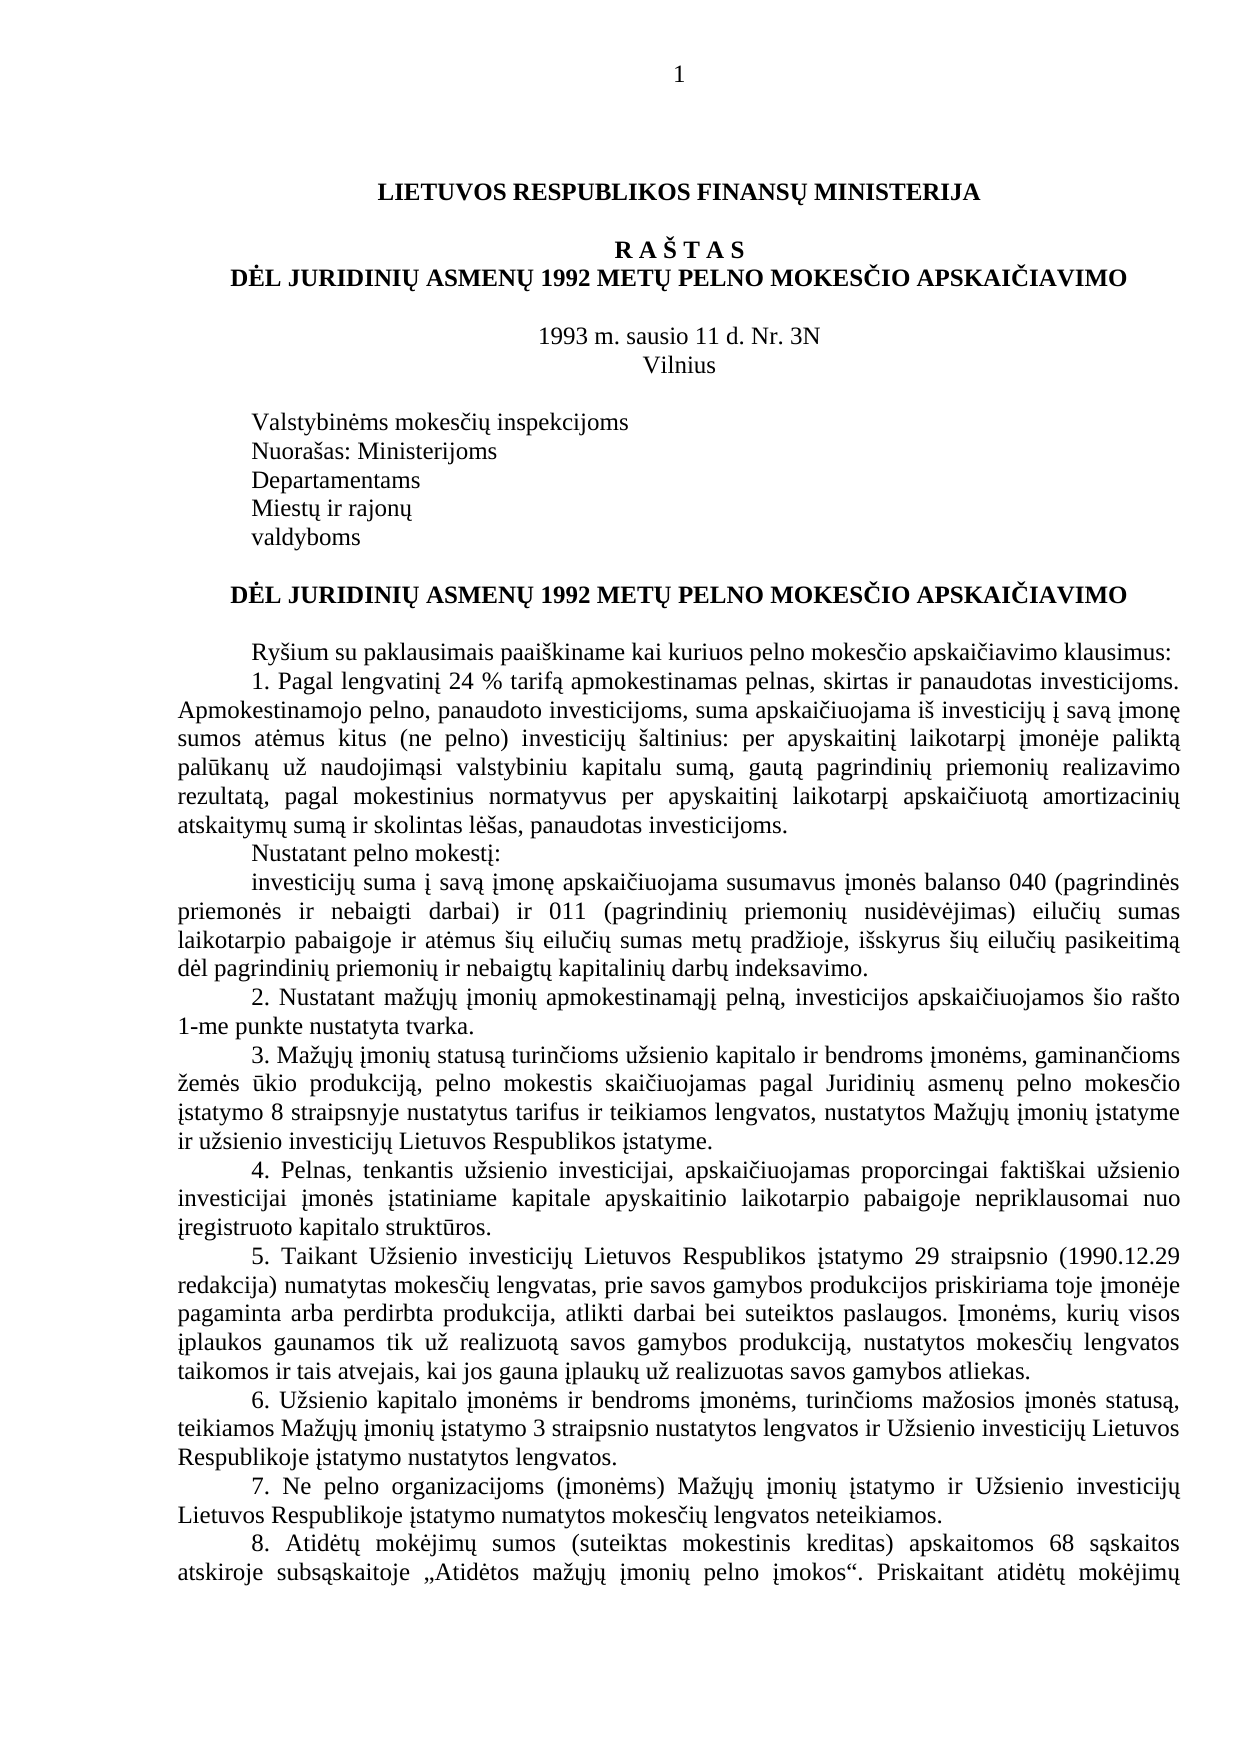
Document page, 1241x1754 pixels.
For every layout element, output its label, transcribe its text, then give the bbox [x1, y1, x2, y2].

text Miestų ir rajonų [177, 493, 1181, 522]
text Valstybinėms mokesčių inspekcijoms [177, 407, 1181, 436]
text LIETUVOS RESPUBLIKOS FINANSŲ MINISTERIJA [177, 177, 1181, 206]
text valdyboms [177, 522, 1181, 551]
text 6. Užsienio kapitalo įmonėms ir bendroms įmonėms, turinčioms mažosios įmonės statusą, teikiamos Mažųjų įmonių įstatymo 3 straipsnio nustatytos lengvatos ir Užsienio investicijų Lietuvos Respublikoje įstatymo nustatytos lengvatos. [177, 1385, 1181, 1471]
text 5. Taikant Užsienio investicijų Lietuvos Respublikos įstatymo 29 straipsnio (1990.12.29 redakcija) numatytas mokesčių lengvatas, prie savos gamybos produkcijos priskiriama toje įmonėje pagaminta arba perdirbta produkcija, atlikti darbai bei suteiktos paslaugos. Įmonėms, kurių visos įplaukos gaunamos tik už realizuotą savos gamybos produkciją, nustatytos mokesčių lengvatos taikomos ir tais atvejais, kai jos gauna įplaukų už realizuotas savos gamybos atliekas. [177, 1241, 1181, 1385]
text DĖL JURIDINIŲ ASMENŲ 1992 METŲ PELNO MOKESČIO APSKAIČIAVIMO [177, 263, 1181, 292]
text 8. Atidėtų mokėjimų sumos (suteiktas mokestinis kreditas) apskaitomos 68 sąskaitos atskiroje subsąskaitoje „Atidėtos mažųjų įmonių pelno įmokos“. Priskaitant atidėtų mokėjimų [177, 1528, 1181, 1586]
text investicijų suma į savą įmonę apskaičiuojama susumavus įmonės balanso 040 (pagrindinės priemonės ir nebaigti darbai) ir 011 (pagrindinių priemonių nusidėvėjimas) eilučių sumas laikotarpio pabaigoje ir atėmus šių eilučių sumas metų pradžioje, išskyrus šių eilučių pasikeitimą dėl pagrindinių priemonių ir nebaigtų kapitalinių darbų indeksavimo. [177, 867, 1181, 982]
text 4. Pelnas, tenkantis užsienio investicijai, apskaičiuojamas proporcingai faktiškai užsienio investicijai įmonės įstatiniame kapitale apyskaitinio laikotarpio pabaigoje nepriklausomai nuo įregistruoto kapitalo struktūros. [177, 1155, 1181, 1241]
text 2. Nustatant mažųjų įmonių apmokestinamąjį pelną, investicijos apskaičiuojamos šio rašto 1-me punkte nustatyta tvarka. [177, 982, 1181, 1040]
text 7. Ne pelno organizacijoms (įmonėms) Mažųjų įmonių įstatymo ir Užsienio investicijų Lietuvos Respublikoje įstatymo numatytos mokesčių lengvatos neteikiamos. [177, 1471, 1181, 1528]
text DĖL JURIDINIŲ ASMENŲ 1992 METŲ PELNO MOKESČIO APSKAIČIAVIMO [177, 580, 1181, 608]
text 3. Mažųjų įmonių statusą turinčioms užsienio kapitalo ir bendroms įmonėms, gaminančioms žemės ūkio produkciją, pelno mokestis skaičiuojamas pagal Juridinių asmenų pelno mokesčio įstatymo 8 straipsnyje nustatytus tarifus ir teikiamos lengvatos, nustatytos Mažųjų įmonių įstatyme ir užsienio investicijų Lietuvos Respublikos įstatyme. [177, 1040, 1181, 1155]
text 1993 m. sausio 11 d. Nr. 3N [177, 321, 1181, 350]
text Nuorašas: Ministerijoms [177, 436, 1181, 465]
text Departamentams [177, 465, 1181, 493]
text Vilnius [177, 350, 1181, 378]
text 1. Pagal lengvatinį 24 % tarifą apmokestinamas pelnas, skirtas ir panaudotas investicijoms. Apmokestinamojo pelno, panaudoto investicijoms, suma apskaičiuojama iš investicijų į savą įmonę sumos atėmus kitus (ne pelno) investicijų šaltinius: per apyskaitinį laikotarpį įmonėje paliktą palūkanų už naudojimąsi valstybiniu kapitalu sumą, gautą pagrindinių priemonių realizavimo rezultatą, pagal mokestinius normatyvus per apyskaitinį laikotarpį apskaičiuotą amortizacinių atskaitymų sumą ir skolintas lėšas, panaudotas investicijoms. [177, 666, 1181, 838]
text Nustatant pelno mokestį: [177, 838, 1181, 867]
text R A Š T A S [177, 235, 1181, 263]
text Ryšium su paklausimais paaiškiname kai kuriuos pelno mokesčio apskaičiavimo klausimus: [177, 637, 1181, 666]
